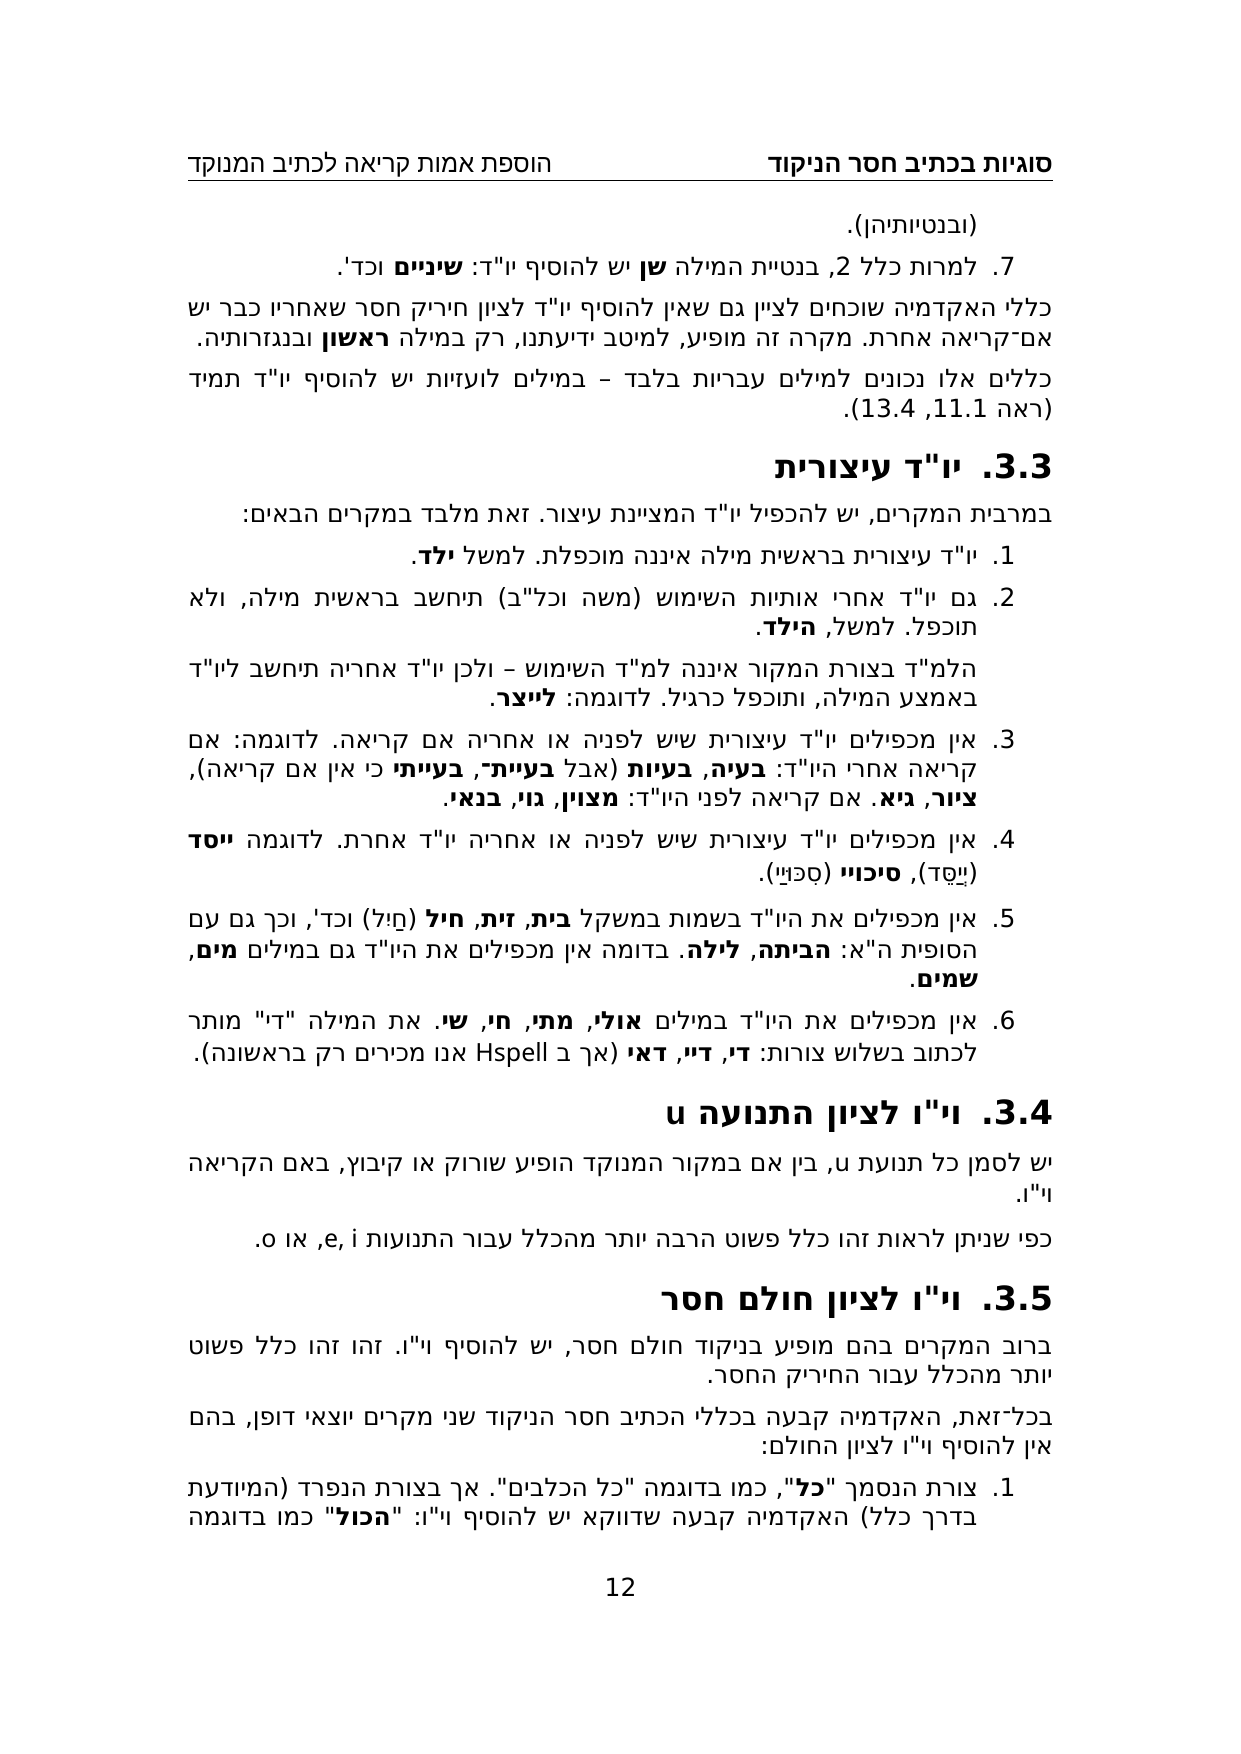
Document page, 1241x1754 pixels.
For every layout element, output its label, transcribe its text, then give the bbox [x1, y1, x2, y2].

text במרבית המקרים, יש להכפיל יו"ד המציינת עיצור. זאת מלבד במקרים הבאים: [187, 499, 1053, 528]
list למרות כלל 2, בנטיית המילה שן יש להוסיף יו"ד: שיניים וכד'. [187, 252, 1016, 281]
list צורת הנסמך "כל", כמו בדוגמה "כל הכלבים". אך בצורת הנפרד (המיודעת בדרך כלל) האקדמיה קבעה שדווקא יש להוסיף וי"ו: "הכול" כמו בדוגמה [187, 1473, 1016, 1531]
list הלמ"ד בצורת המקור איננה למ"ד השימוש – ולכן יו"ד אחריה תיחשב ליו"ד באמצע המילה, ותוכפל כרגיל. לדוגמה: לייצר. [187, 654, 1016, 712]
list (ובנטיותיהן). [187, 210, 1016, 239]
text כללי האקדמיה שוכחים לציין גם שאין להוסיף יו"ד לציון חיריק חסר שאחריו כבר יש אם־קריאה אחרת. מקרה זה מופיע, למיטב ידיעתנו, רק במילה ראשון ובנגזרותיה. [187, 293, 1053, 352]
text בכל־זאת, האקדמיה קבעה בכללי הכתיב חסר הניקוד שני מקרים יוצאי דופן, בהם אין להוסיף וי"ו לציון החולם: [187, 1402, 1053, 1460]
subtitle וי"ו לציון התנועה u [187, 1094, 1053, 1133]
text כללים אלו נכונים למילים עבריות בלבד – במילים לועזיות יש להוסיף יו"ד תמיד (ראה 11.1, 13.4). [187, 364, 1053, 423]
text יש לסמן כל תנועת u, בין אם במקור המנוקד הופיע שורוק או קיבוץ, באם הקריאה וי"ו. [187, 1145, 1053, 1208]
text כפי שניתן לראות זהו כלל פשוט הרבה יותר מהכלל עבור התנועות e, i, או o. [187, 1221, 1053, 1255]
list אין מכפילים יו"ד עיצורית שיש לפניה או אחריה אם קריאה. לדוגמה: אם קריאה אחרי היו"ד: בעיה, בעיות (אבל בעיית־, בעייתי כי אין אם קריאה), ציור, גיא. אם קריאה לפני היו"ד: מצוין, גוי, בנאי. [187, 725, 1016, 813]
subtitle וי"ו לציון חולם חסר [187, 1280, 1053, 1318]
list אין מכפילים את היו"ד בשמות במשקל בית, זית, חיל (חַיִל) וכד', וכך גם עם הסופית ה"א: הביתה, לילה. בדומה אין מכפילים את היו"ד גם במילים מים, שמים. [187, 901, 1016, 993]
text ברוב המקרים בהם מופיע בניקוד חולם חסר, יש להוסיף וי"ו. זהו זהו כלל פשוט יותר מהכלל עבור החיריק החסר. [187, 1331, 1053, 1389]
list אין מכפילים יו"ד עיצורית שיש לפניה או אחריה יו"ד אחרת. לדוגמה ייסד (יְיַסֵּד), סיכויי (סִכּוּיַי). [187, 825, 1016, 888]
subtitle יו"ד עיצורית [187, 448, 1053, 487]
list יו"ד עיצורית בראשית מילה איננה מוכפלת. למשל ילד. [187, 541, 1016, 570]
list גם יו"ד אחרי אותיות השימוש (משה וכל"ב) תיחשב בראשית מילה, ולא תוכפל. למשל, הילד. [187, 583, 1016, 641]
list אין מכפילים את היו"ד במילים אולי, מתי, חי, שי. את המילה "די" מותר לכתוב בשלוש צורות: די, דיי, דאי (אך ב Hspell אנו מכירים רק בראשונה). [187, 1006, 1016, 1069]
